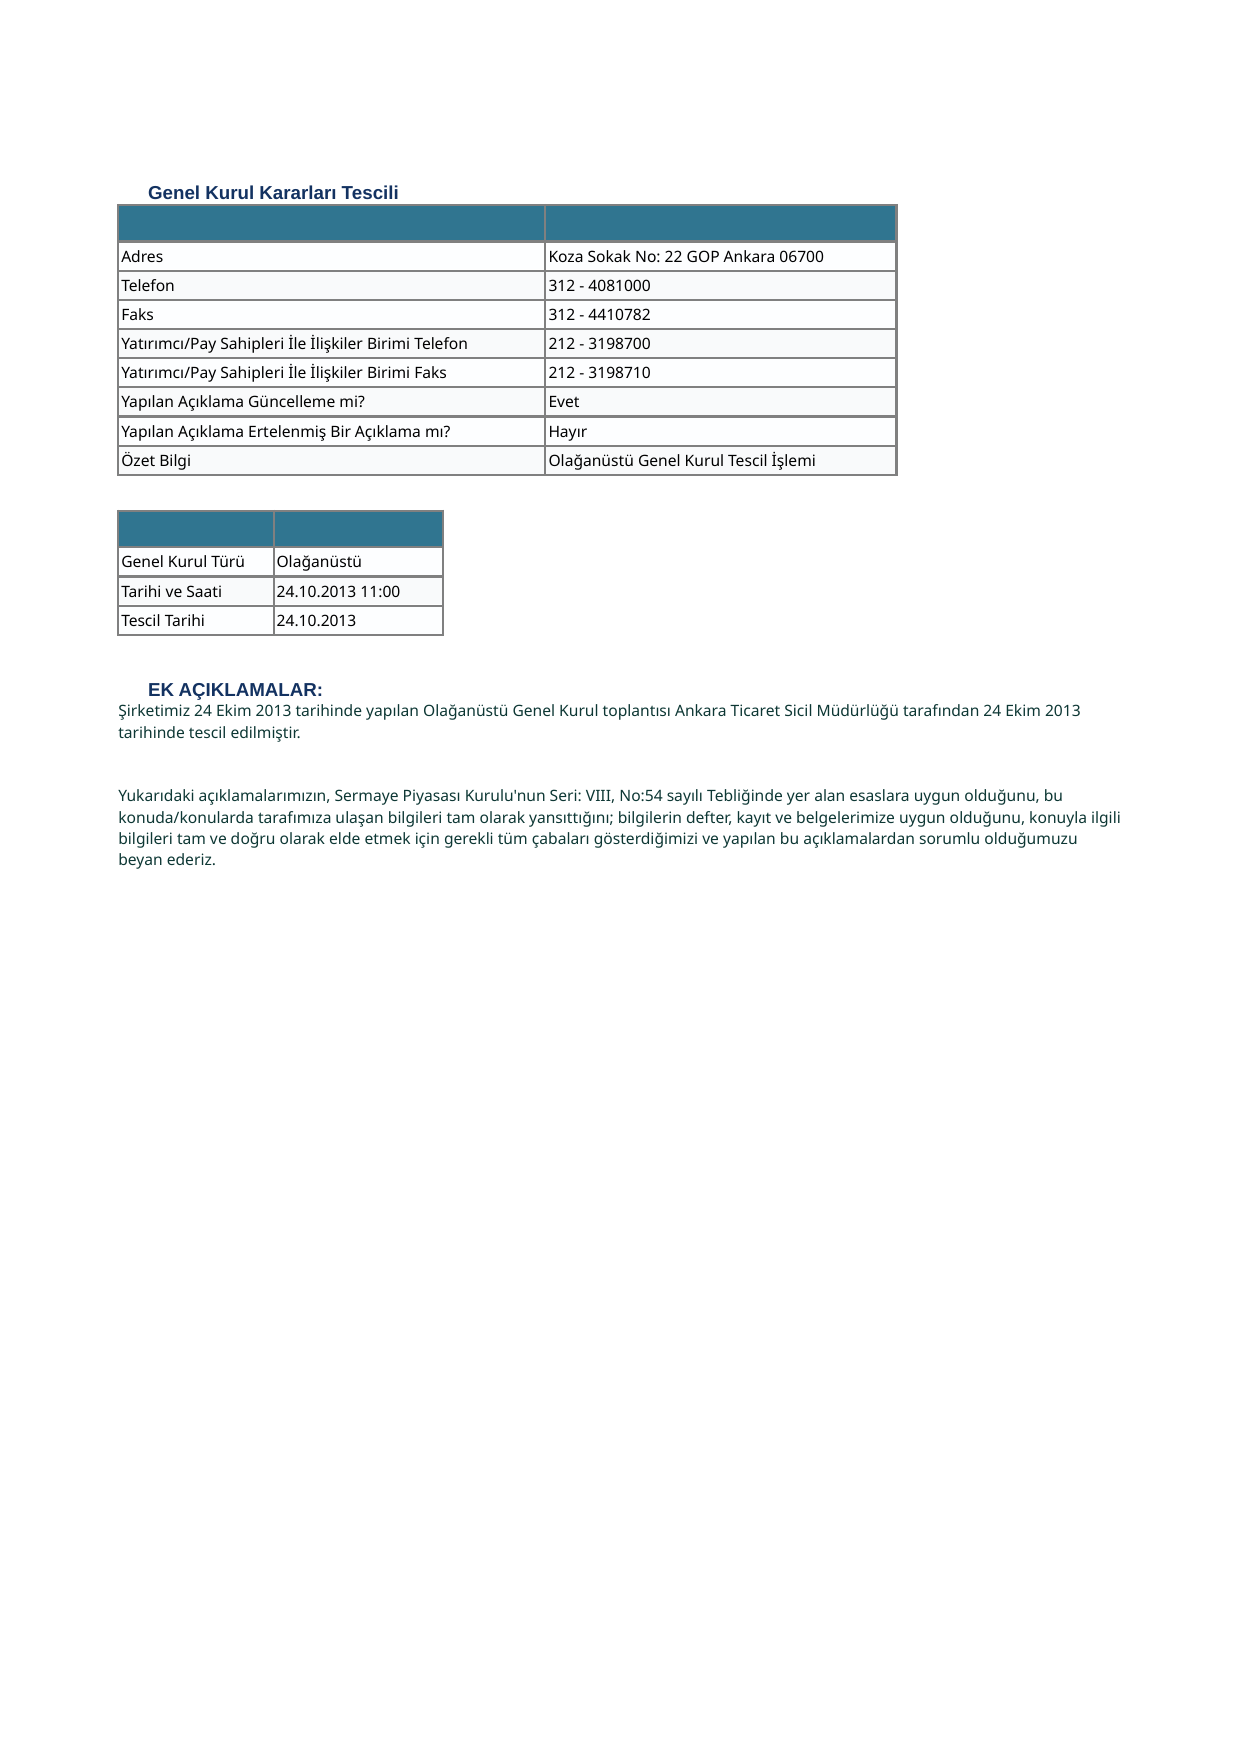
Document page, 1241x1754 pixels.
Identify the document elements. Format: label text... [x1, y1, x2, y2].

table_cell Yatırımcı/Pay Sahipleri İle İlişkiler Birimi Faks [119, 359, 544, 386]
table_cell Tarihi ve Saati [119, 578, 273, 604]
table_cell Yatırımcı/Pay Sahipleri İle İlişkiler Birimi Telefon [119, 330, 544, 357]
table_cell 212 - 3198700 [546, 330, 895, 357]
table_header [119, 206, 544, 240]
text Yukarıdaki açıklamalarımızın, Sermaye Piyasası Kurulu'nun Seri: VIII, No:54 sayılı Tebliğinde yer alan esaslara uygun olduğunu, bu konuda/konularda tarafımıza ulaşan bilgileri tam olarak yansıttığını; bilgilerin defter, kayıt ve belgelerimize uygun olduğunu, konuyla ilgili bilgileri tam ve doğru olarak elde etmek için gerekli tüm çabaları gösterdiğimizi ve yapılan bu açıklamalardan sorumlu olduğumuzu beyan ederiz. [118, 743, 1122, 891]
table_cell Adres [119, 243, 544, 269]
table_header [119, 512, 273, 546]
table_cell Olağanüstü [275, 548, 442, 575]
table_cell 312 - 4410782 [546, 301, 895, 328]
table_header [275, 512, 442, 546]
table_cell Faks [119, 301, 544, 328]
table_cell Tescil Tarihi [119, 607, 273, 634]
table_header [546, 206, 895, 240]
table_cell Koza Sokak No: 22 GOP Ankara 06700 [546, 243, 895, 269]
table_cell Olağanüstü Genel Kurul Tescil İşlemi [546, 447, 895, 474]
table_cell Özet Bilgi [119, 447, 544, 474]
table_cell Hayır [546, 418, 895, 444]
table_cell 24.10.2013 [275, 607, 442, 634]
table_cell Yapılan Açıklama Güncelleme mi? [119, 388, 544, 415]
text Şirketimiz 24 Ekim 2013 tarihinde yapılan Olağanüstü Genel Kurul toplantısı Ankara Ticaret Sicil Müdürlüğü tarafından 24 Ekim 2013 tarihinde tescil edilmiştir. [118, 700, 1122, 743]
table_cell 212 - 3198710 [546, 359, 895, 386]
table_cell Evet [546, 388, 895, 415]
table_cell 312 - 4081000 [546, 272, 895, 299]
table_cell Genel Kurul Türü [119, 548, 273, 575]
table_cell 24.10.2013 11:00 [275, 578, 442, 604]
table_cell Yapılan Açıklama Ertelenmiş Bir Açıklama mı? [119, 418, 544, 444]
text EK AÇIKLAMALAR: [118, 636, 1122, 700]
text Genel Kurul Kararları Tescili [118, 118, 1122, 204]
table_cell Telefon [119, 272, 544, 299]
